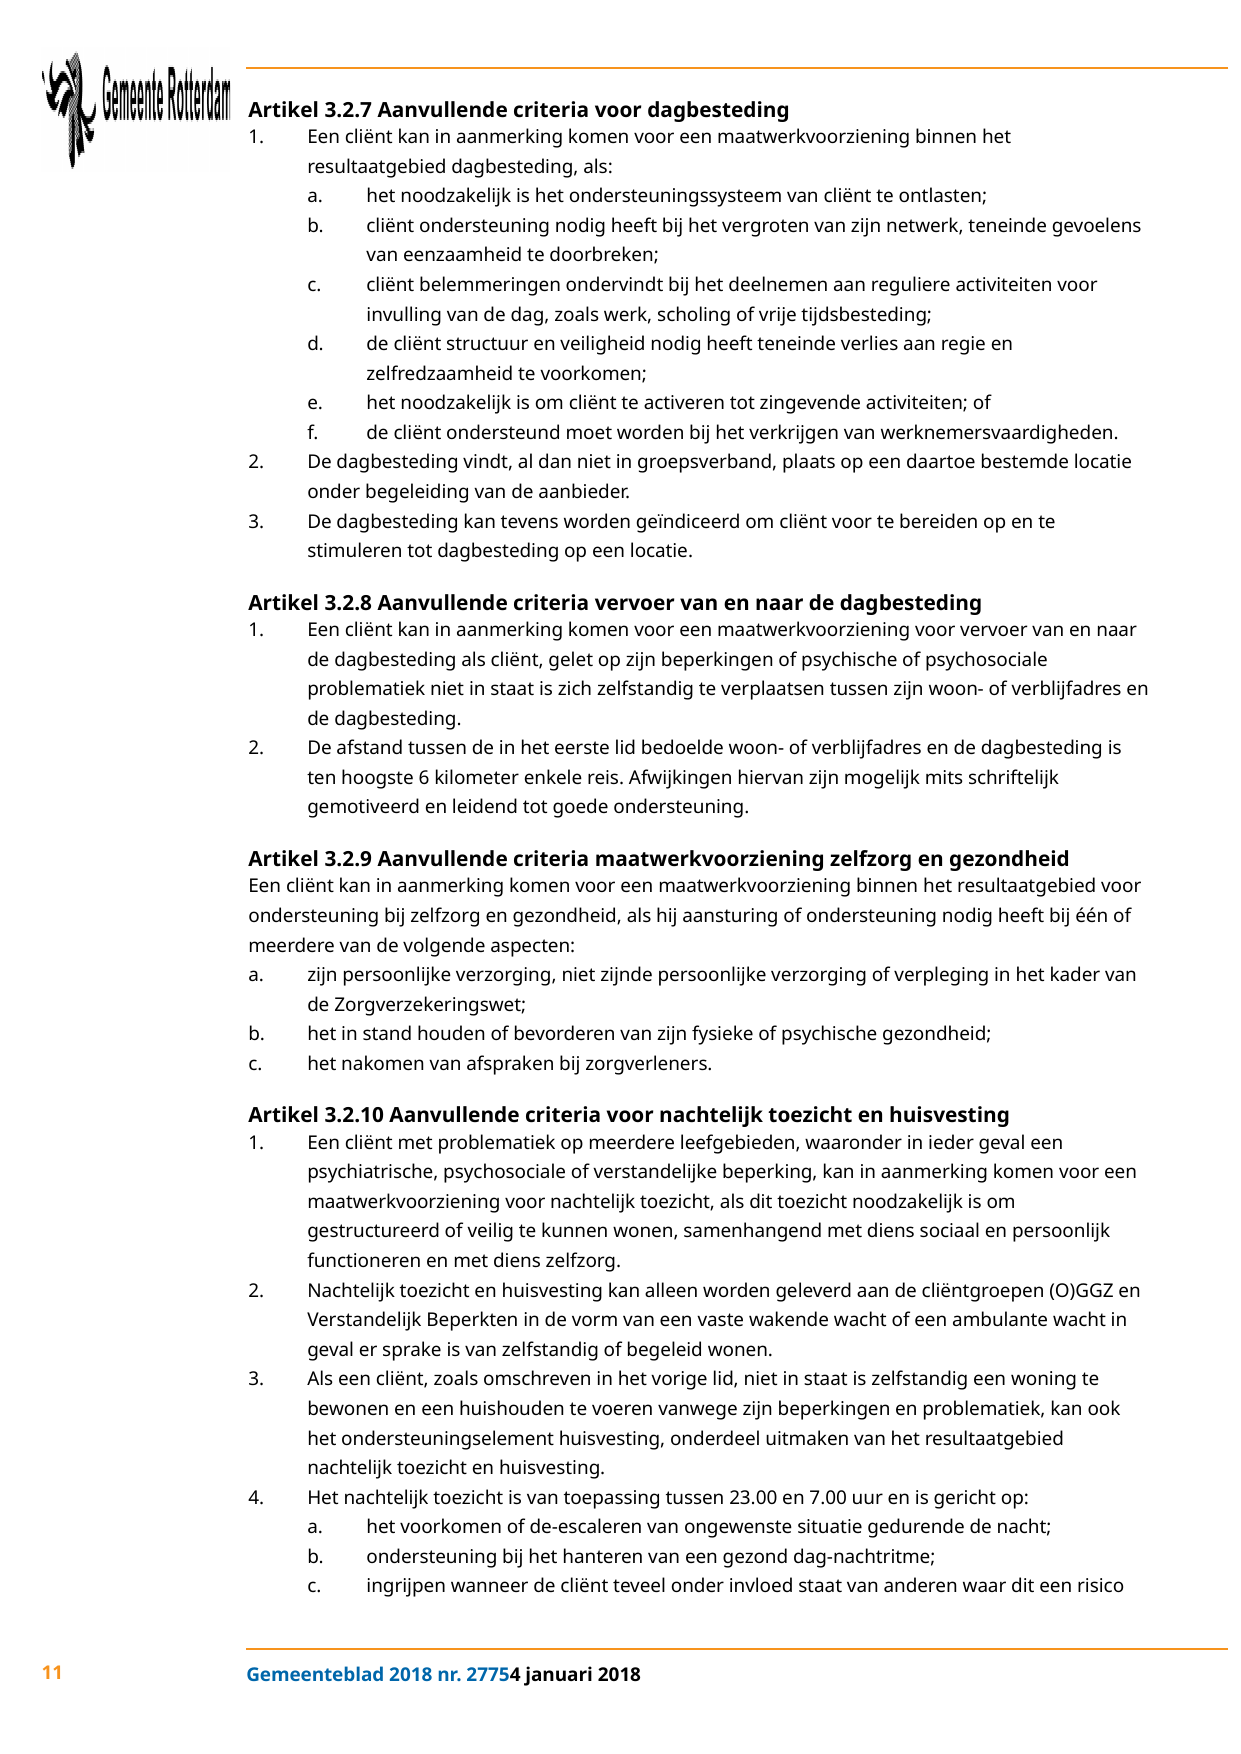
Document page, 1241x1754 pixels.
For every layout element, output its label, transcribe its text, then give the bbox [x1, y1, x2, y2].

list het in stand houden of bevorderen van zijn fysieke of psychische gezondheid; [248, 1021, 1152, 1046]
list de cliënt structuur en veiligheid nodig heeft teneinde verlies aan regie en zelfredzaamheid te voorkomen; [307, 330, 1152, 386]
list het noodzakelijk is het ondersteuningssysteem van cliënt te ontlasten; [307, 182, 1152, 208]
list zijn persoonlijke verzorging, niet zijnde persoonlijke verzorging of verpleging in het kader van de Zorgverzekeringswet; [248, 961, 1152, 1017]
list de cliënt ondersteund moet worden bij het verkrijgen van werknemersvaardigheden. [307, 419, 1152, 445]
list De dagbesteding kan tevens worden geïndiceerd om cliënt voor te bereiden op en te stimuleren tot dagbesteding op een locatie. [248, 508, 1152, 563]
list het nakomen van afspraken bij zorgverleners. [248, 1050, 1152, 1076]
list cliënt belemmeringen ondervindt bij het deelnemen aan reguliere activiteiten voor invulling van de dag, zoals werk, scholing of vrije tijdsbesteding; [307, 271, 1152, 326]
list het noodzakelijk is om cliënt te activeren tot zingevende activiteiten; of [307, 389, 1152, 415]
list Het nachtelijk toezicht is van toepassing tussen 23.00 en 7.00 uur en is gericht op: [248, 1484, 1152, 1510]
list Nachtelijk toezicht en huisvesting kan alleen worden geleverd aan de cliëntgroepen (O)GGZ en Verstandelijk Beperkten in de vorm van een vaste wakende wacht of een ambulante wacht in geval er sprake is van zelfstandig of begeleid wonen. [248, 1277, 1152, 1362]
list cliënt ondersteuning nodig heeft bij het vergroten van zijn netwerk, teneinde gevoelens van eenzaamheid te doorbreken; [307, 212, 1152, 267]
list Een cliënt met problematiek op meerdere leefgebieden, waaronder in ieder geval een psychiatrische, psychosociale of verstandelijke beperking, kan in aanmerking komen voor een maatwerkvoorziening voor nachtelijk toezicht, als dit toezicht noodzakelijk is om gestructureerd of veilig te kunnen wonen, samenhangend met diens sociaal en persoonlijk functioneren en met diens zelfzorg. [248, 1129, 1152, 1273]
list ondersteuning bij het hanteren van een gezond dag-nachtritme; [307, 1543, 1152, 1569]
list Als een cliënt, zoals omschreven in het vorige lid, niet in staat is zelfstandig een woning te bewonen en een huishouden te voeren vanwege zijn beperkingen en problematiek, kan ook het ondersteuningselement huisvesting, onderdeel uitmaken van het resultaatgebied nachtelijk toezicht en huisvesting. [248, 1366, 1152, 1480]
text Artikel 3.2.7 Aanvullende criteria voor dagbesteding [248, 95, 1152, 123]
list het voorkomen of de-escaleren van ongewenste situatie gedurende de nacht; [307, 1513, 1152, 1539]
text Artikel 3.2.9 Aanvullende criteria maatwerkvoorziening zelfzorg en gezondheid [248, 844, 1152, 873]
picture [41, 47, 231, 172]
text Een cliënt kan in aanmerking komen voor een maatwerkvoorziening binnen het resultaatgebied voor ondersteuning bij zelfzorg en gezondheid, als hij aansturing of ondersteuning nodig heeft bij één of meerdere van de volgende aspecten: [248, 873, 1152, 957]
list De afstand tussen de in het eerste lid bedoelde woon- of verblijfadres en de dagbesteding is ten hoogste 6 kilometer enkele reis. Afwijkingen hiervan zijn mogelijk mits schriftelijk gemotiveerd en leidend tot goede ondersteuning. [248, 734, 1152, 819]
list Een cliënt kan in aanmerking komen voor een maatwerkvoorziening voor vervoer van en naar de dagbesteding als cliënt, gelet op zijn beperkingen of psychische of psychosociale problematiek niet in staat is zich zelfstandig te verplaatsen tussen zijn woon- of verblijfadres en de dagbesteding. [248, 616, 1152, 731]
text Artikel 3.2.10 Aanvullende criteria voor nachtelijk toezicht en huisvesting [248, 1101, 1152, 1129]
list De dagbesteding vindt, al dan niet in groepsverband, plaats op een daartoe bestemde locatie onder begeleiding van de aanbieder. [248, 449, 1152, 504]
list Een cliënt kan in aanmerking komen voor een maatwerkvoorziening binnen het resultaatgebied dagbesteding, als: [248, 123, 1152, 178]
text Artikel 3.2.8 Aanvullende criteria vervoer van en naar de dagbesteding [248, 588, 1152, 616]
list ingrijpen wanneer de cliënt teveel onder invloed staat van anderen waar dit een risico [307, 1573, 1152, 1598]
